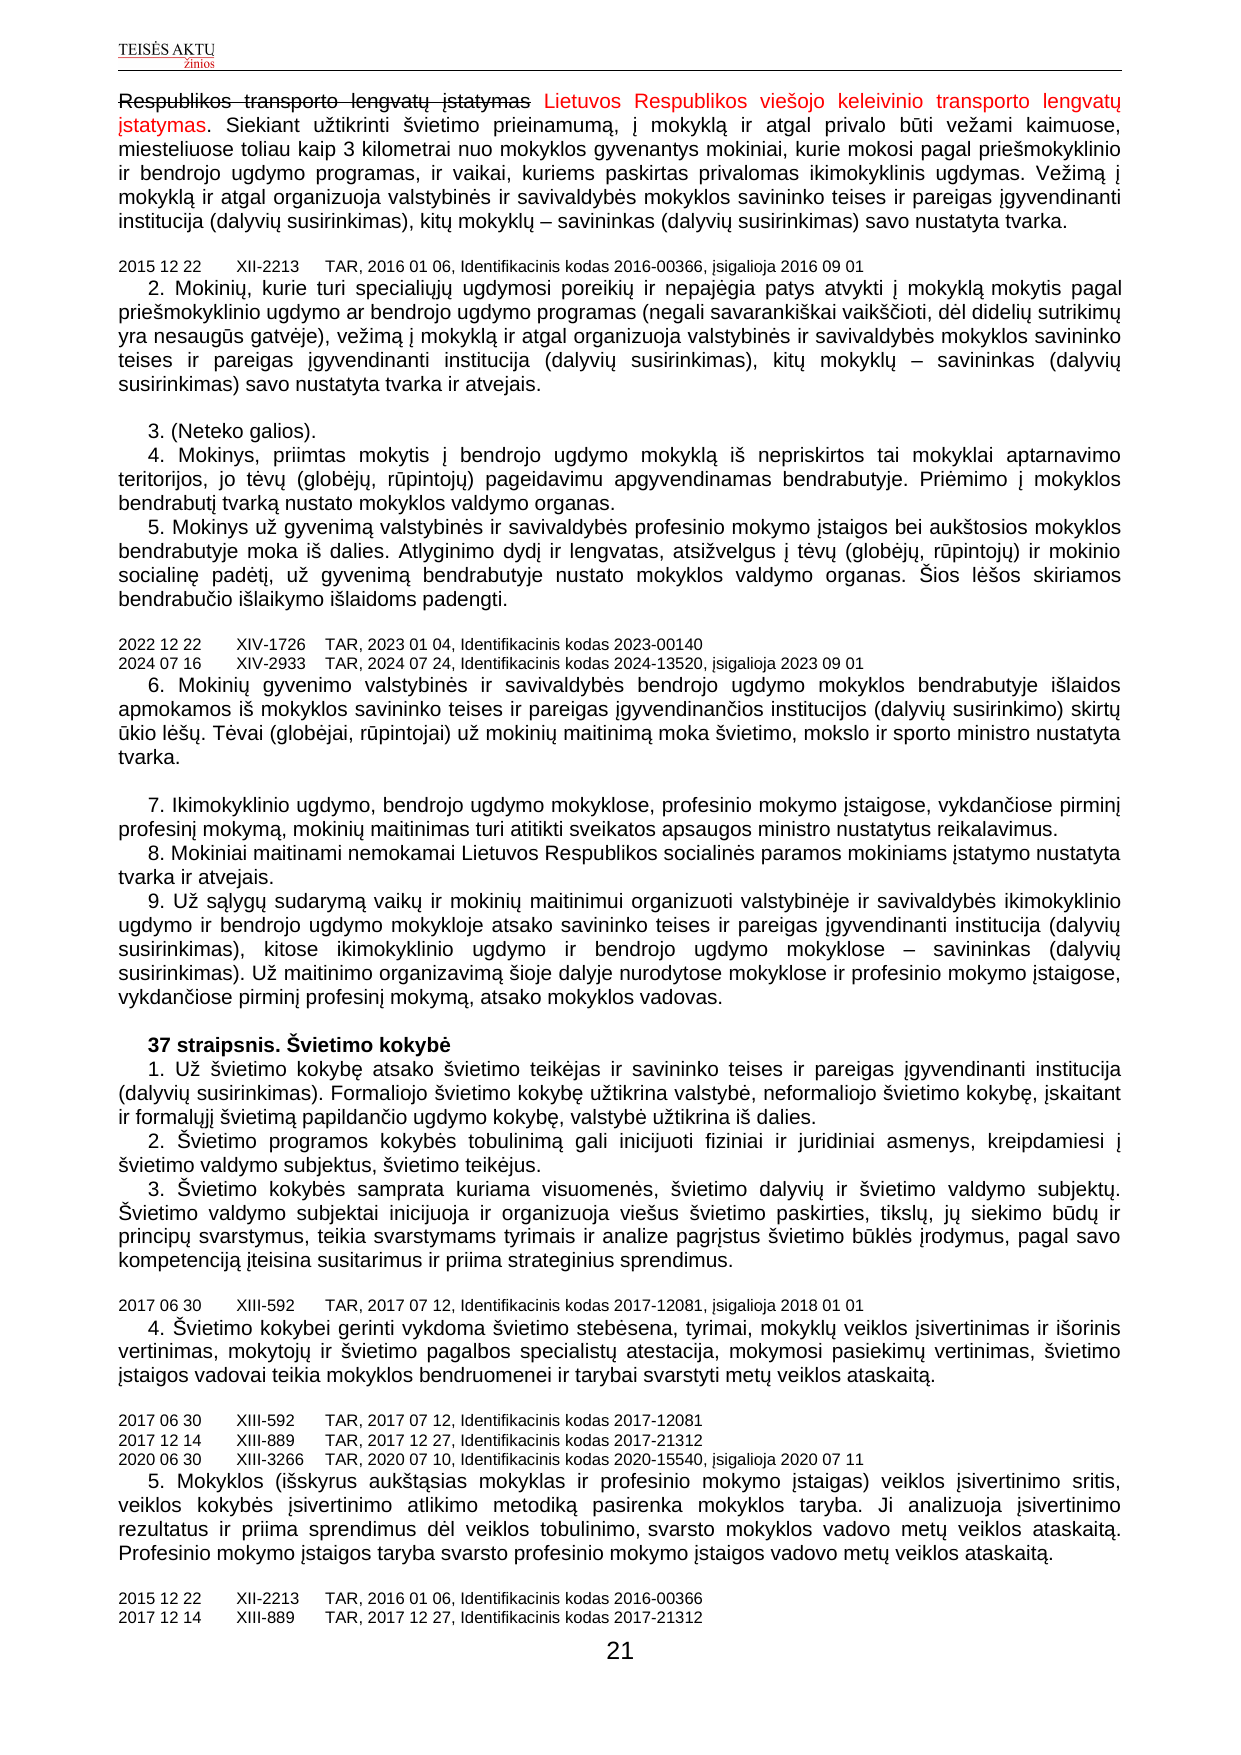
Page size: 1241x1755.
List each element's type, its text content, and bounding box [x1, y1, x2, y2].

text 2024 07 16 XIV-2933 TAR, 2024 07 24, Identifikacinis kodas 2024-13520, įsigalioja 2023 09 01 [118, 654, 1122, 673]
text 1. Už švietimo kokybę atsako švietimo teikėjas ir savininko teises ir pareigas įgyvendinanti institucija (dalyvių susirinkimas). Formaliojo švietimo kokybę užtikrina valstybė, neformaliojo švietimo kokybę, įskaitant ir formalųjį švietimą papildančio ugdymo kokybę, valstybė užtikrina iš dalies. [118, 1057, 1122, 1128]
text 4. Mokinys, priimtas mokytis į bendrojo ugdymo mokyklą iš nepriskirtos tai mokyklai aptarnavimo teritorijos, jo tėvų (globėjų, rūpintojų) pageidavimu apgyvendinamas bendrabutyje. Priėmimo į mokyklos bendrabutį tvarką nustato mokyklos valdymo organas. [118, 443, 1122, 515]
text 3. (Neteko galios). [118, 419, 1122, 443]
text 2017 06 30 XIII-592 TAR, 2017 07 12, Identifikacinis kodas 2017-12081 [118, 1411, 1122, 1430]
text 7. Ikimokyklinio ugdymo, bendrojo ugdymo mokyklose, profesinio mokymo įstaigose, vykdančiose pirminį profesinį mokymą, mokinių maitinimas turi atitikti sveikatos apsaugos ministro nustatytus reikalavimus. [118, 793, 1122, 841]
text 2017 06 30 XIII-592 TAR, 2017 07 12, Identifikacinis kodas 2017-12081, įsigalioja 2018 01 01 [118, 1296, 1122, 1315]
text 8. Mokiniai maitinami nemokamai Lietuvos Respublikos socialinės paramos mokiniams įstatymo nustatyta tvarka ir atvejais. [118, 841, 1122, 889]
text 5. Mokyklos (išskyrus aukštąsias mokyklas ir profesinio mokymo įstaigas) veiklos įsivertinimo sritis, veiklos kokybės įsivertinimo atlikimo metodiką pasirenka mokyklos taryba. Ji analizuoja įsivertinimo rezultatus ir priima sprendimus dėl veiklos tobulinimo, svarsto mokyklos vadovo metų veiklos ataskaitą. Profesinio mokymo įstaigos taryba svarsto profesinio mokymo įstaigos vadovo metų veiklos ataskaitą. [118, 1469, 1122, 1564]
text 5. Mokinys už gyvenimą valstybinės ir savivaldybės profesinio mokymo įstaigos bei aukštosios mokyklos bendrabutyje moka iš dalies. Atlyginimo dydį ir lengvatas, atsižvelgus į tėvų (globėjų, rūpintojų) ir mokinio socialinę padėtį, už gyvenimą bendrabutyje nustato mokyklos valdymo organas. Šios lėšos skiriamos bendrabučio išlaikymo išlaidoms padengti. [118, 515, 1122, 611]
text 2. Švietimo programos kokybės tobulinimą gali inicijuoti fiziniai ir juridiniai asmenys, kreipdamiesi į švietimo valdymo subjektus, švietimo teikėjus. [118, 1128, 1122, 1176]
text 2. Mokinių, kurie turi specialiųjų ugdymosi poreikių ir nepajėgia patys atvykti į mokyklą mokytis pagal priešmokyklinio ugdymo ar bendrojo ugdymo programas (negali savarankiškai vaikščioti, dėl didelių sutrikimų yra nesaugūs gatvėje), vežimą į mokyklą ir atgal organizuoja valstybinės ir savivaldybės mokyklos savininko teises ir pareigas įgyvendinanti institucija (dalyvių susirinkimas), kitų mokyklų – savininkas (dalyvių susirinkimas) savo nustatyta tvarka ir atvejais. [118, 276, 1122, 395]
text 3. Švietimo kokybės samprata kuriama visuomenės, švietimo dalyvių ir švietimo valdymo subjektų. Švietimo valdymo subjektai inicijuoja ir organizuoja viešus švietimo paskirties, tikslų, jų siekimo būdų ir principų svarstymus, teikia svarstymams tyrimais ir analize pagrįstus švietimo būklės įrodymus, pagal savo kompetenciją įteisina susitarimus ir priima strateginius sprendimus. [118, 1176, 1122, 1272]
text 2022 12 22 XIV-1726 TAR, 2023 01 04, Identifikacinis kodas 2023-00140 [118, 635, 1122, 654]
text 2017 12 14 XIII-889 TAR, 2017 12 27, Identifikacinis kodas 2017-21312 [118, 1430, 1122, 1449]
text Respublikos transporto lengvatų įstatymas Lietuvos Respublikos viešojo keleivinio transporto lengvatų įstatymas. Siekiant užtikrinti švietimo prieinamumą, į mokyklą ir atgal privalo būti vežami kaimuose, miesteliuose toliau kaip 3 kilometrai nuo mokyklos gyvenantys mokiniai, kurie mokosi pagal priešmokyklinio ir bendrojo ugdymo programas, ir vaikai, kuriems paskirtas privalomas ikimokyklinis ugdymas. Vežimą į mokyklą ir atgal organizuoja valstybinės ir savivaldybės mokyklos savininko teises ir pareigas įgyvendinanti institucija (dalyvių susirinkimas), kitų mokyklų – savininkas (dalyvių susirinkimas) savo nustatyta tvarka. [118, 89, 1122, 232]
text 2015 12 22 XII-2213 TAR, 2016 01 06, Identifikacinis kodas 2016-00366 [118, 1588, 1122, 1608]
text 9. Už sąlygų sudarymą vaikų ir mokinių maitinimui organizuoti valstybinėje ir savivaldybės ikimokyklinio ugdymo ir bendrojo ugdymo mokykloje atsako savininko teises ir pareigas įgyvendinanti institucija (dalyvių susirinkimas), kitose ikimokyklinio ugdymo ir bendrojo ugdymo mokyklose – savininkas (dalyvių susirinkimas). Už maitinimo organizavimą šioje dalyje nurodytose mokyklose ir profesinio mokymo įstaigose, vykdančiose pirminį profesinį mokymą, atsako mokyklos vadovas. [118, 889, 1122, 1009]
text 2015 12 22 XII-2213 TAR, 2016 01 06, Identifikacinis kodas 2016-00366, įsigalioja 2016 09 01 [118, 256, 1122, 276]
text 4. Švietimo kokybei gerinti vykdoma švietimo stebėsena, tyrimai, mokyklų veiklos įsivertinimas ir išorinis vertinimas, mokytojų ir švietimo pagalbos specialistų atestacija, mokymosi pasiekimų vertinimas, švietimo įstaigos vadovai teikia mokyklos bendruomenei ir tarybai svarstyti metų veiklos ataskaitą. [118, 1315, 1122, 1387]
text 37 straipsnis. Švietimo kokybė [118, 1033, 1122, 1057]
text 2017 12 14 XIII-889 TAR, 2017 12 27, Identifikacinis kodas 2017-21312 [118, 1608, 1122, 1627]
text 6. Mokinių gyvenimo valstybinės ir savivaldybės bendrojo ugdymo mokyklos bendrabutyje išlaidos apmokamos iš mokyklos savininko teises ir pareigas įgyvendinančios institucijos (dalyvių susirinkimo) skirtų ūkio lėšų. Tėvai (globėjai, rūpintojai) už mokinių maitinimą moka švietimo, mokslo ir sporto ministro nustatyta tvarka. [118, 673, 1122, 769]
text 2020 06 30 XIII-3266 TAR, 2020 07 10, Identifikacinis kodas 2020-15540, įsigalioja 2020 07 11 [118, 1449, 1122, 1469]
